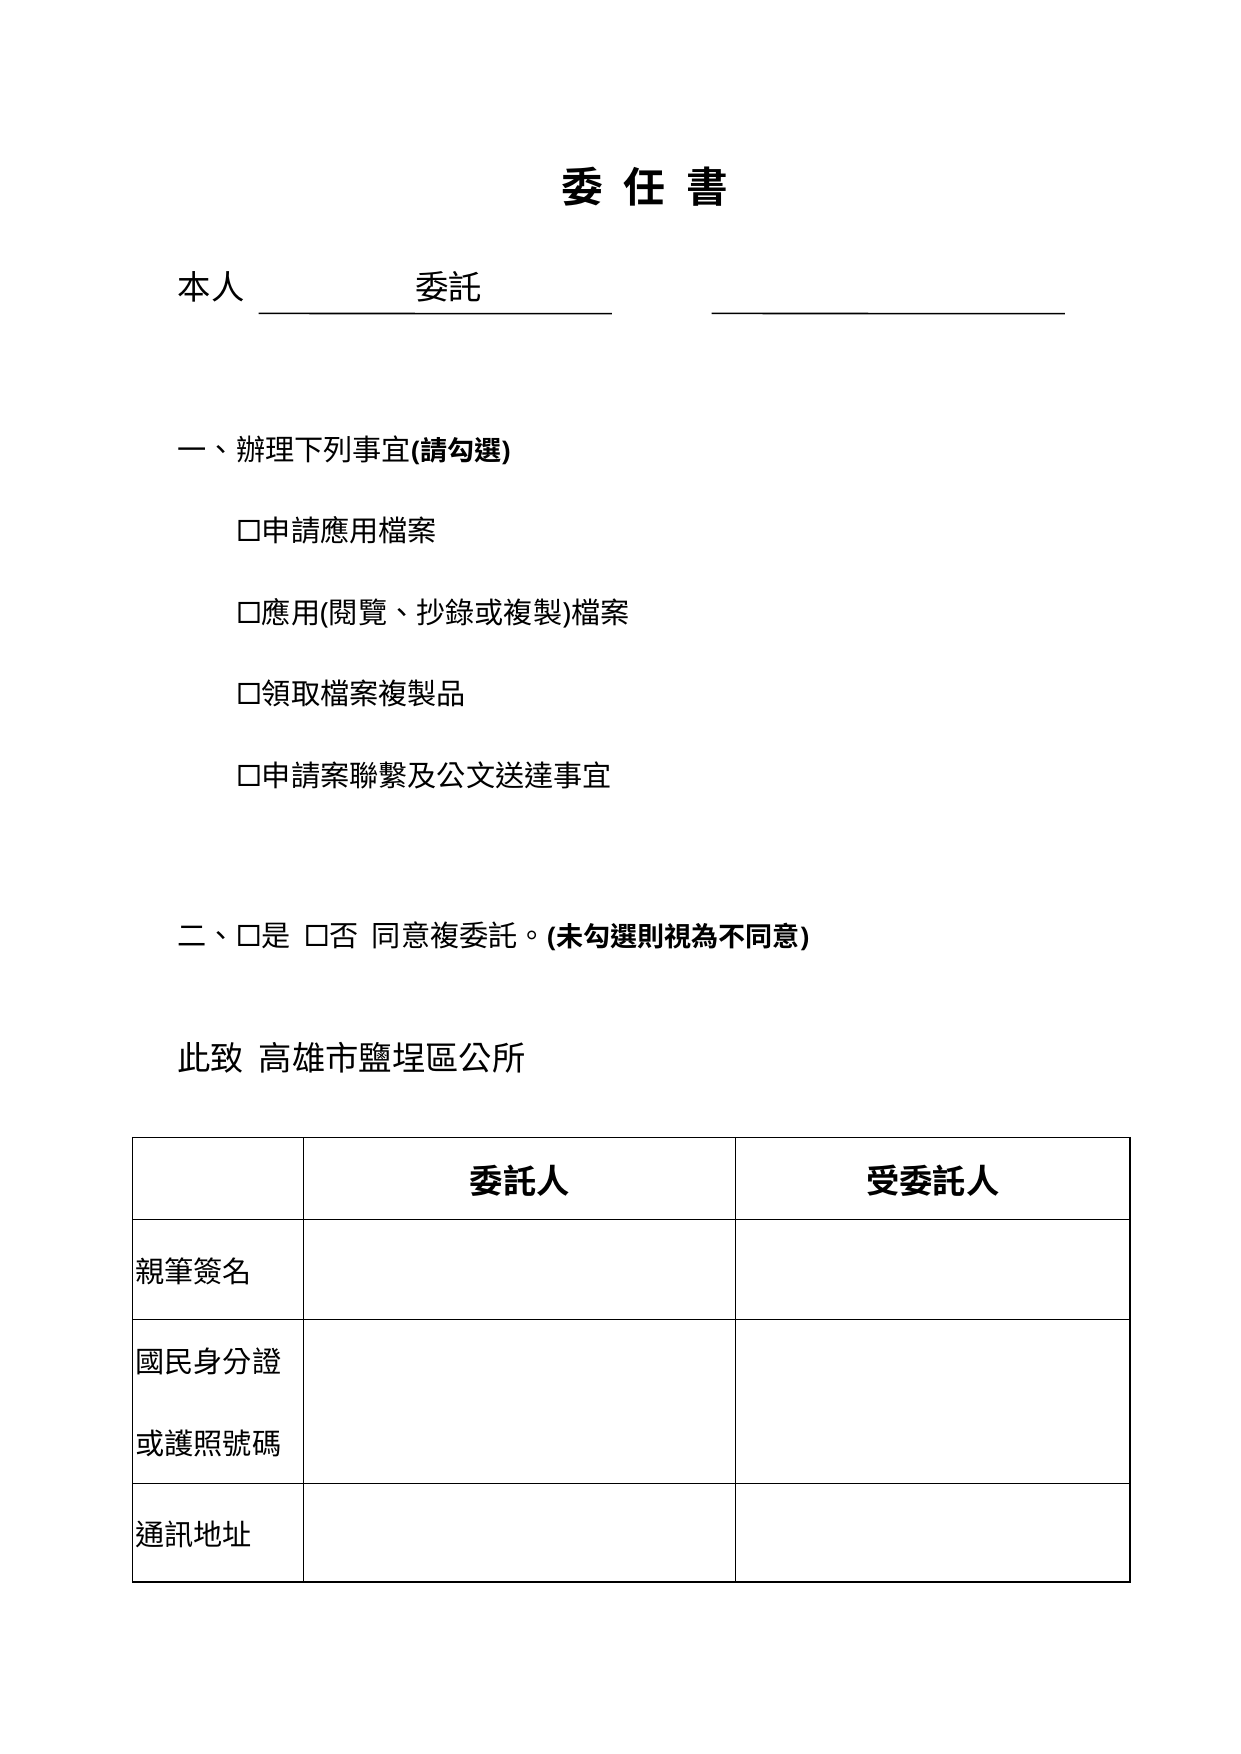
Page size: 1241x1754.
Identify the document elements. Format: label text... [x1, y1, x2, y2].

text 申請應用檔案 [177, 488, 1063, 570]
text 應用(閱覽、抄錄或複製)檔案 [177, 570, 1063, 651]
text 一、辦理下列事宜(請勾選) [177, 407, 1063, 488]
text 申請案聯繫及公文送達事宜 [177, 733, 1063, 814]
text 本人 委託 [177, 244, 1063, 326]
table_header 委託人 [304, 1138, 735, 1219]
text 二、是 否 同意複委託。(未勾選則視為不同意) [177, 892, 1063, 974]
table_cell [736, 1320, 1129, 1482]
table_cell [304, 1320, 735, 1482]
table_cell [304, 1484, 735, 1581]
text 領取檔案複製品 [177, 651, 1063, 733]
table_cell [736, 1220, 1129, 1318]
text 委 任 書 [177, 144, 1135, 225]
table_cell 通訊地址 [133, 1484, 303, 1581]
table_cell [304, 1220, 735, 1318]
table_cell 親筆簽名 [133, 1220, 303, 1318]
table_header 受委託人 [736, 1138, 1129, 1219]
text 此致 高雄市鹽埕區公所 [177, 1015, 1063, 1096]
table_cell 國民身分證或護照號碼 [133, 1320, 303, 1482]
table_cell [736, 1484, 1129, 1581]
table_header [133, 1138, 303, 1219]
